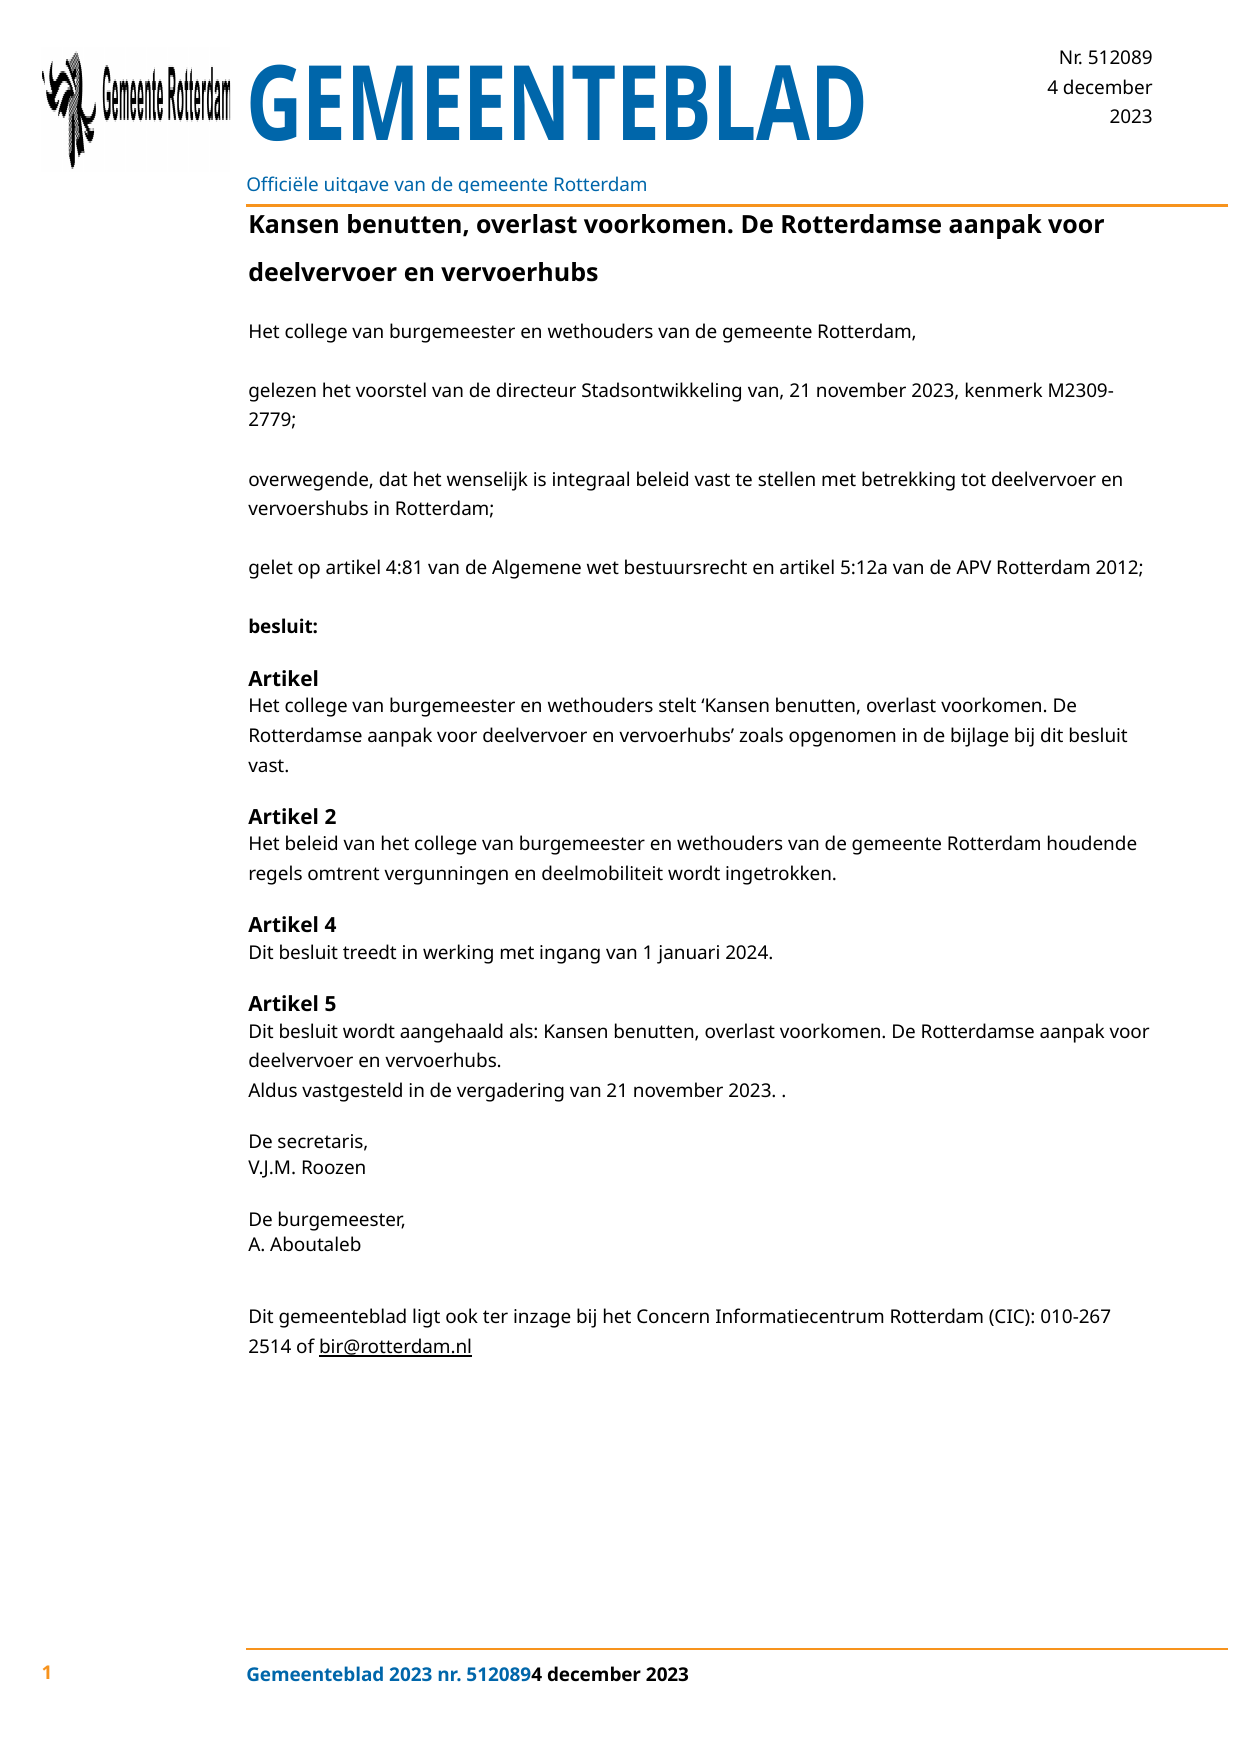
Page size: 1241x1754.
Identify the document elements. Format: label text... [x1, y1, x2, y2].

picture [41, 47, 231, 172]
text Dit gemeenteblad ligt ook ter inzage bij het Concern Informatiecentrum Rotterdam (CIC): 010-267 2514 of bir@rotterdam.nl [248, 1304, 1152, 1359]
text V.J.M. Roozen [248, 1154, 1152, 1180]
text Dit besluit treedt in werking met ingang van 1 januari 2024. [248, 939, 1152, 965]
text Het college van burgemeester en wethouders van de gemeente Rotterdam, [248, 318, 1152, 344]
text De secretaris, [248, 1128, 1152, 1154]
text gelezen het voorstel van de directeur Stadsontwikkeling van, 21 november 2023, kenmerk M2309-2779; [248, 377, 1152, 432]
text A. Aboutaleb [248, 1231, 1152, 1257]
text Artikel [248, 664, 1152, 693]
text Dit besluit wordt aangehaald als: Kansen benutten, overlast voorkomen. De Rotterdamse aanpak voor deelvervoer en vervoerhubs. [248, 1018, 1152, 1073]
text Aldus vastgesteld in de vergadering van 21 november 2023. . [248, 1077, 1152, 1103]
text besluit: [248, 614, 1152, 639]
text gelet op artikel 4:81 van de Algemene wet bestuursrecht en artikel 5:12a van de APV Rotterdam 2012; [248, 554, 1152, 580]
text De burgemeester, [248, 1206, 1152, 1231]
text Kansen benutten, overlast voorkomen. De Rotterdamse aanpak voor deelvervoer en vervoerhubs [248, 207, 1152, 288]
text Het beleid van het college van burgemeester en wethouders van de gemeente Rotterdam houdende regels omtrent vergunningen en deelmobiliteit wordt ingetrokken. [248, 831, 1152, 886]
text Artikel 5 [248, 989, 1152, 1018]
text Het college van burgemeester en wethouders stelt ‘Kansen benutten, overlast voorkomen. De Rotterdamse aanpak voor deelvervoer en vervoerhubs’ zoals opgenomen in de bijlage bij dit besluit vast. [248, 693, 1152, 777]
text Artikel 2 [248, 802, 1152, 831]
text overwegende, dat het wenselijk is integraal beleid vast te stellen met betrekking tot deelvervoer en vervoershubs in Rotterdam; [248, 466, 1152, 521]
text Artikel 4 [248, 911, 1152, 939]
